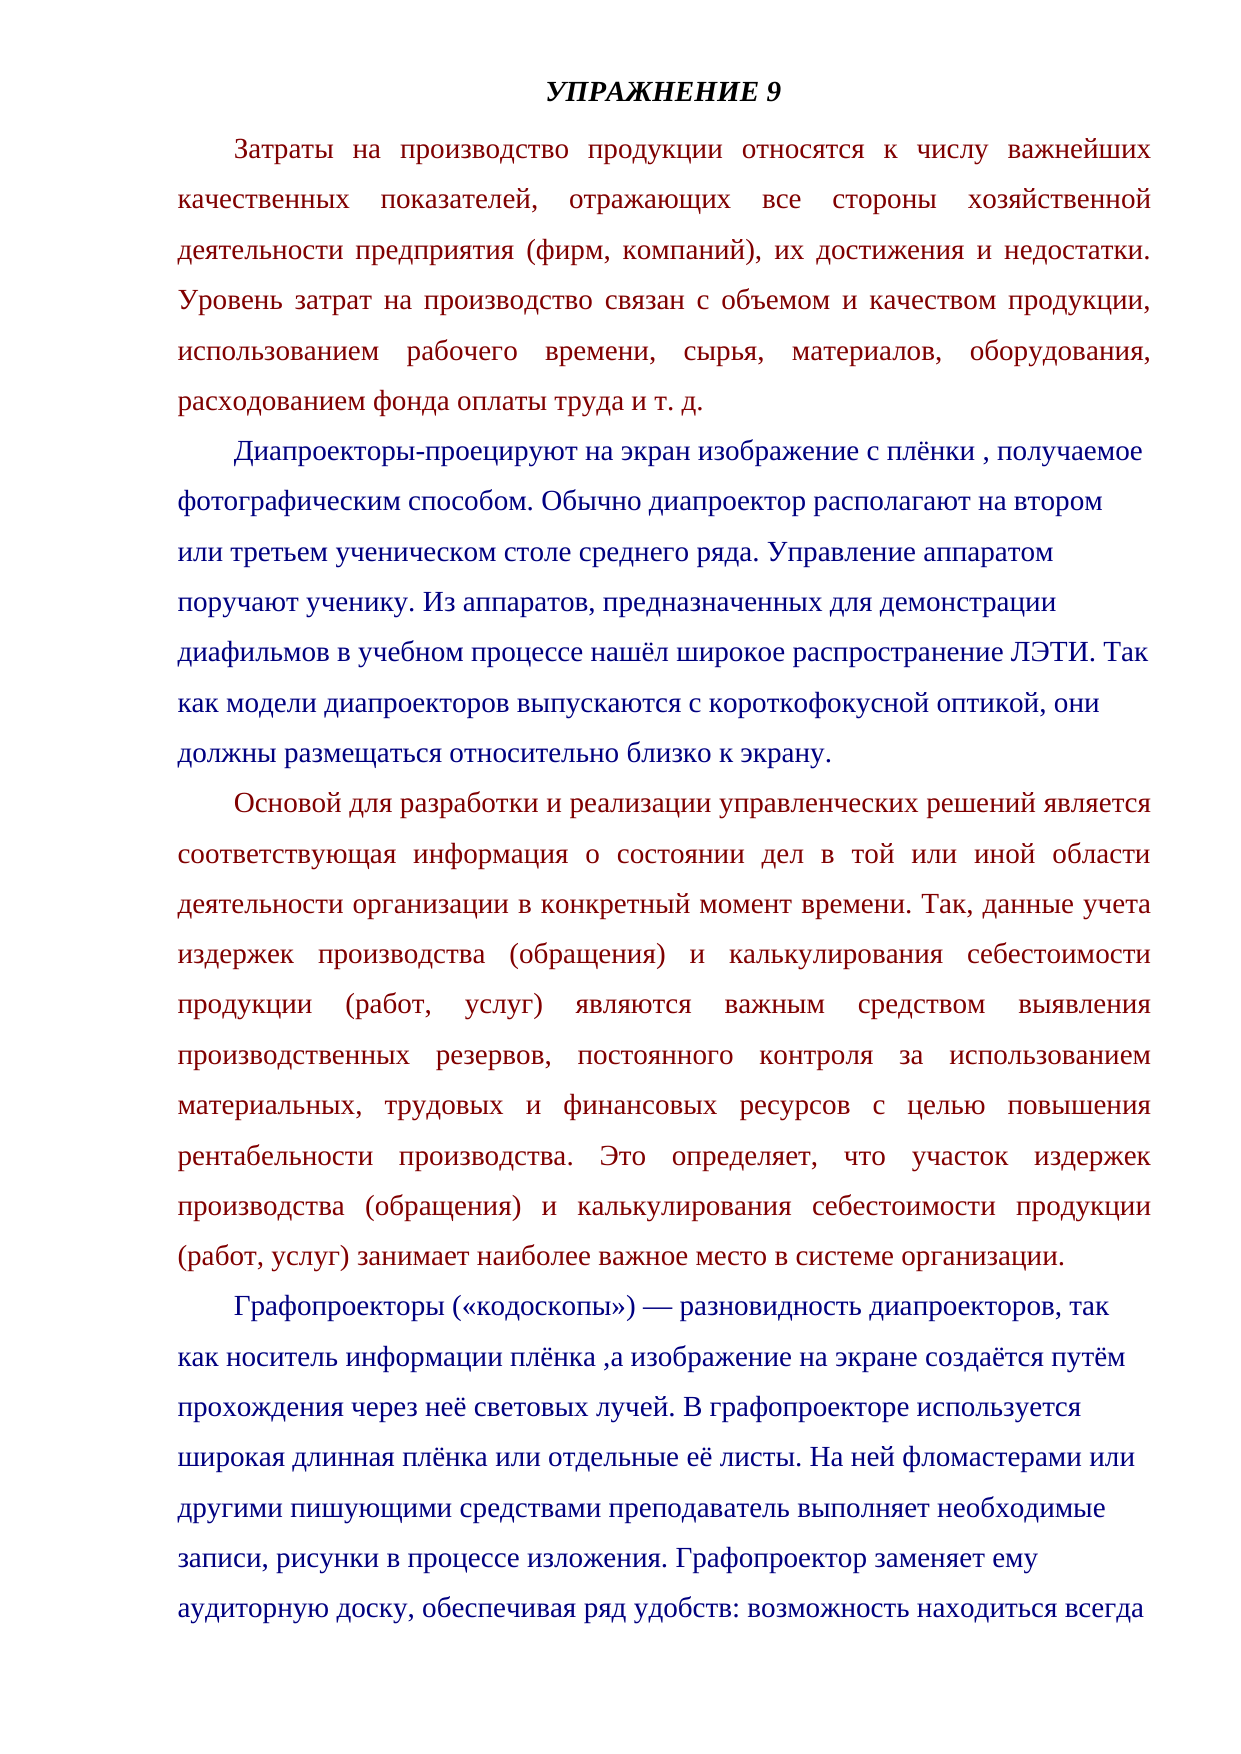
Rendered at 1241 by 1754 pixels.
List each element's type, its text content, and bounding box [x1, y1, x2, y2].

text Затраты на производство продукции относятся к числу важнейших качественных показателей, отражающих все стороны хозяйственной деятельности предприятия (фирм, компаний), их достижения и недостатки. Уровень затрат на производство связан с объемом и качеством продукции, использованием рабочего времени, сырья, материалов, оборудования, расходованием фонда оплаты труда и т. д. [177, 131, 1152, 416]
text Графопроекторы («кодоскопы») — разновидность диапроекторов, так как носитель информации плёнка ,а изображение на экране создаётся путём прохождения через неё световых лучей. В графопроекторе используется широкая длинная плёнка или отдельные её листы. На ней фломастерами или другими пишующими средствами преподаватель выполняет необходимые записи, рисунки в процессе изложения. Графопроектор заменяет ему аудиторную доску, обеспечивая ряд удобств: возможность находиться всегда [177, 1288, 1152, 1624]
text Диапроекторы-проецируют на экран изображение с плёнки , получаемое фотографическим способом. Обычно диапроектор располагают на втором или третьем ученическом столе среднего ряда. Управление аппаратом поручают ученику. Из аппаратов, предназначенных для демонстрации диафильмов в учебном процессе нашёл широкое распространение ЛЭТИ. Так как модели диапроекторов выпускаются с короткофокусной оптикой, они должны размещаться относительно близко к экрану. [177, 433, 1152, 769]
text Основой для разработки и реализации управленческих решений является соответствующая информация о состоянии дел в той или иной области деятельности организации в конкретный момент времени. Так, данные учета издержек производства (обращения) и калькулирования себестоимости продукции (работ, услуг) являются важным средством выявления производственных резервов, постоянного контроля за использованием материальных, трудовых и финансовых ресурсов с целью повышения рентабельности производства. Это определяет, что участок издержек производства (обращения) и калькулирования себестоимости продукции (работ, услуг) занимает наиболее важное место в системе организации. [177, 785, 1152, 1272]
